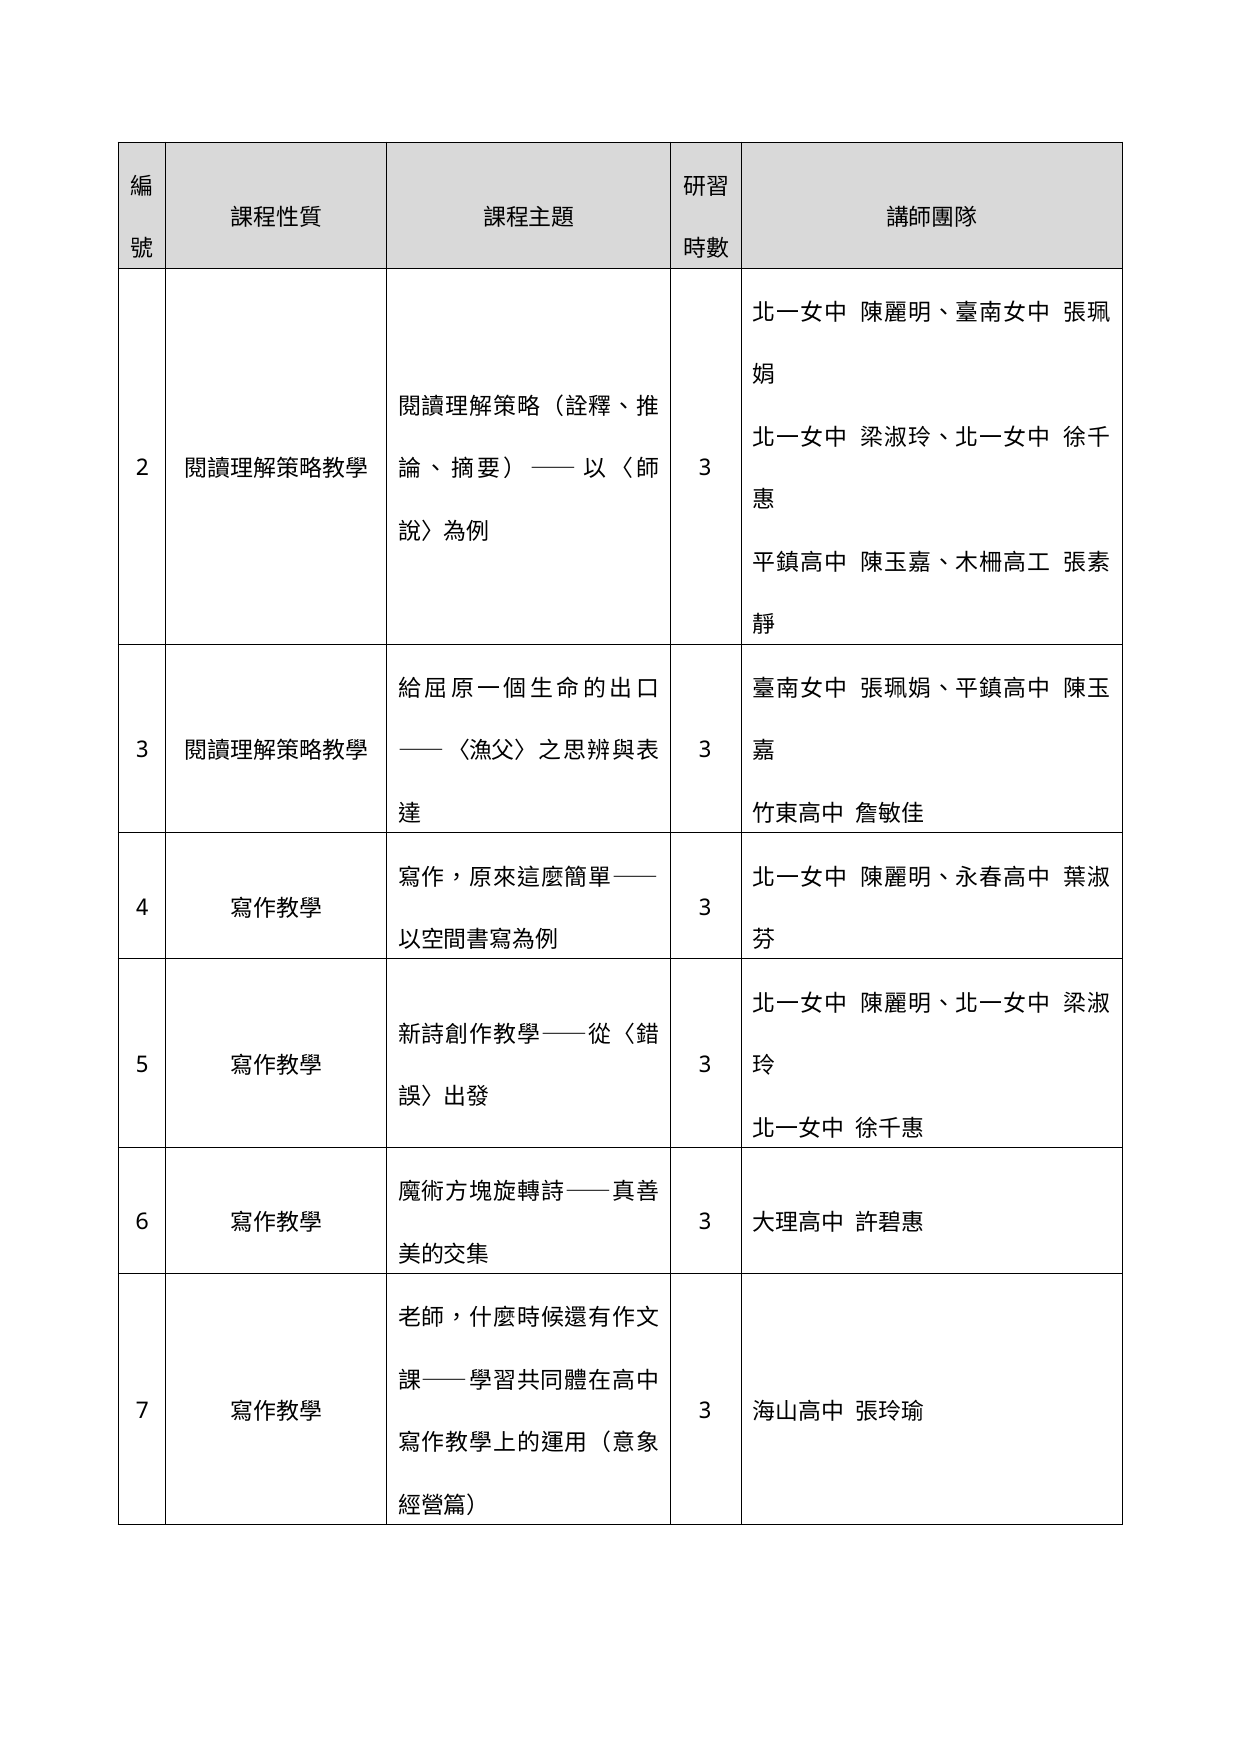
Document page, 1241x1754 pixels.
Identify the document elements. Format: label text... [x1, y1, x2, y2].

table_cell 寫作教學 [166, 1148, 386, 1273]
table_cell 寫作教學 [166, 833, 386, 958]
table_cell 3 [119, 645, 165, 832]
table_header 研習 時數 [671, 143, 741, 268]
table_cell 2 [119, 269, 165, 644]
table_cell 7 [119, 1274, 165, 1524]
table_cell 海山高中 張玲瑜 [742, 1274, 1122, 1524]
table_cell 閱讀理解策略教學 [166, 645, 386, 832]
table_cell 魔術方塊旋轉詩——真善美的交集 [387, 1148, 670, 1273]
table_cell 臺南女中 張珮娟、平鎮高中 陳玉嘉 竹東高中 詹敏佳 [742, 645, 1122, 832]
table_cell 新詩創作教學——從〈錯誤〉出發 [387, 959, 670, 1147]
table_cell 3 [671, 1148, 741, 1273]
table_cell 3 [671, 645, 741, 832]
table_cell 3 [671, 269, 741, 644]
table_cell 寫作教學 [166, 1274, 386, 1524]
table_header 講師團隊 [742, 143, 1122, 268]
table_cell 北一女中 陳麗明、永春高中 葉淑芬 [742, 833, 1122, 958]
table_cell 6 [119, 1148, 165, 1273]
table_cell 3 [671, 959, 741, 1147]
table_cell 3 [671, 833, 741, 958]
table_header 編號 [119, 143, 165, 268]
table_header 課程主題 [387, 143, 670, 268]
table_cell 寫作，原來這麼簡單——以空間書寫為例 [387, 833, 670, 958]
table_cell 5 [119, 959, 165, 1147]
table_cell 給屈原一個生命的出口——〈漁父〉之思辨與表達 [387, 645, 670, 832]
table_cell 寫作教學 [166, 959, 386, 1147]
table_cell 閱讀理解策略教學 [166, 269, 386, 644]
table_cell 北一女中 陳麗明、臺南女中 張珮娟 北一女中 梁淑玲、北一女中 徐千惠 平鎮高中 陳玉嘉、木柵高工 張素靜 [742, 269, 1122, 644]
table_cell 大理高中 許碧惠 [742, 1148, 1122, 1273]
table_cell 北一女中 陳麗明、北一女中 梁淑玲 北一女中 徐千惠 [742, 959, 1122, 1147]
table_header 課程性質 [166, 143, 386, 268]
table_cell 3 [671, 1274, 741, 1524]
table_cell 閱讀理解策略（詮釋、推論、摘要）——以〈師說〉為例 [387, 269, 670, 644]
table_cell 4 [119, 833, 165, 958]
table_cell 老師，什麼時候還有作文課——學習共同體在高中寫作教學上的運用（意象經營篇） [387, 1274, 670, 1524]
